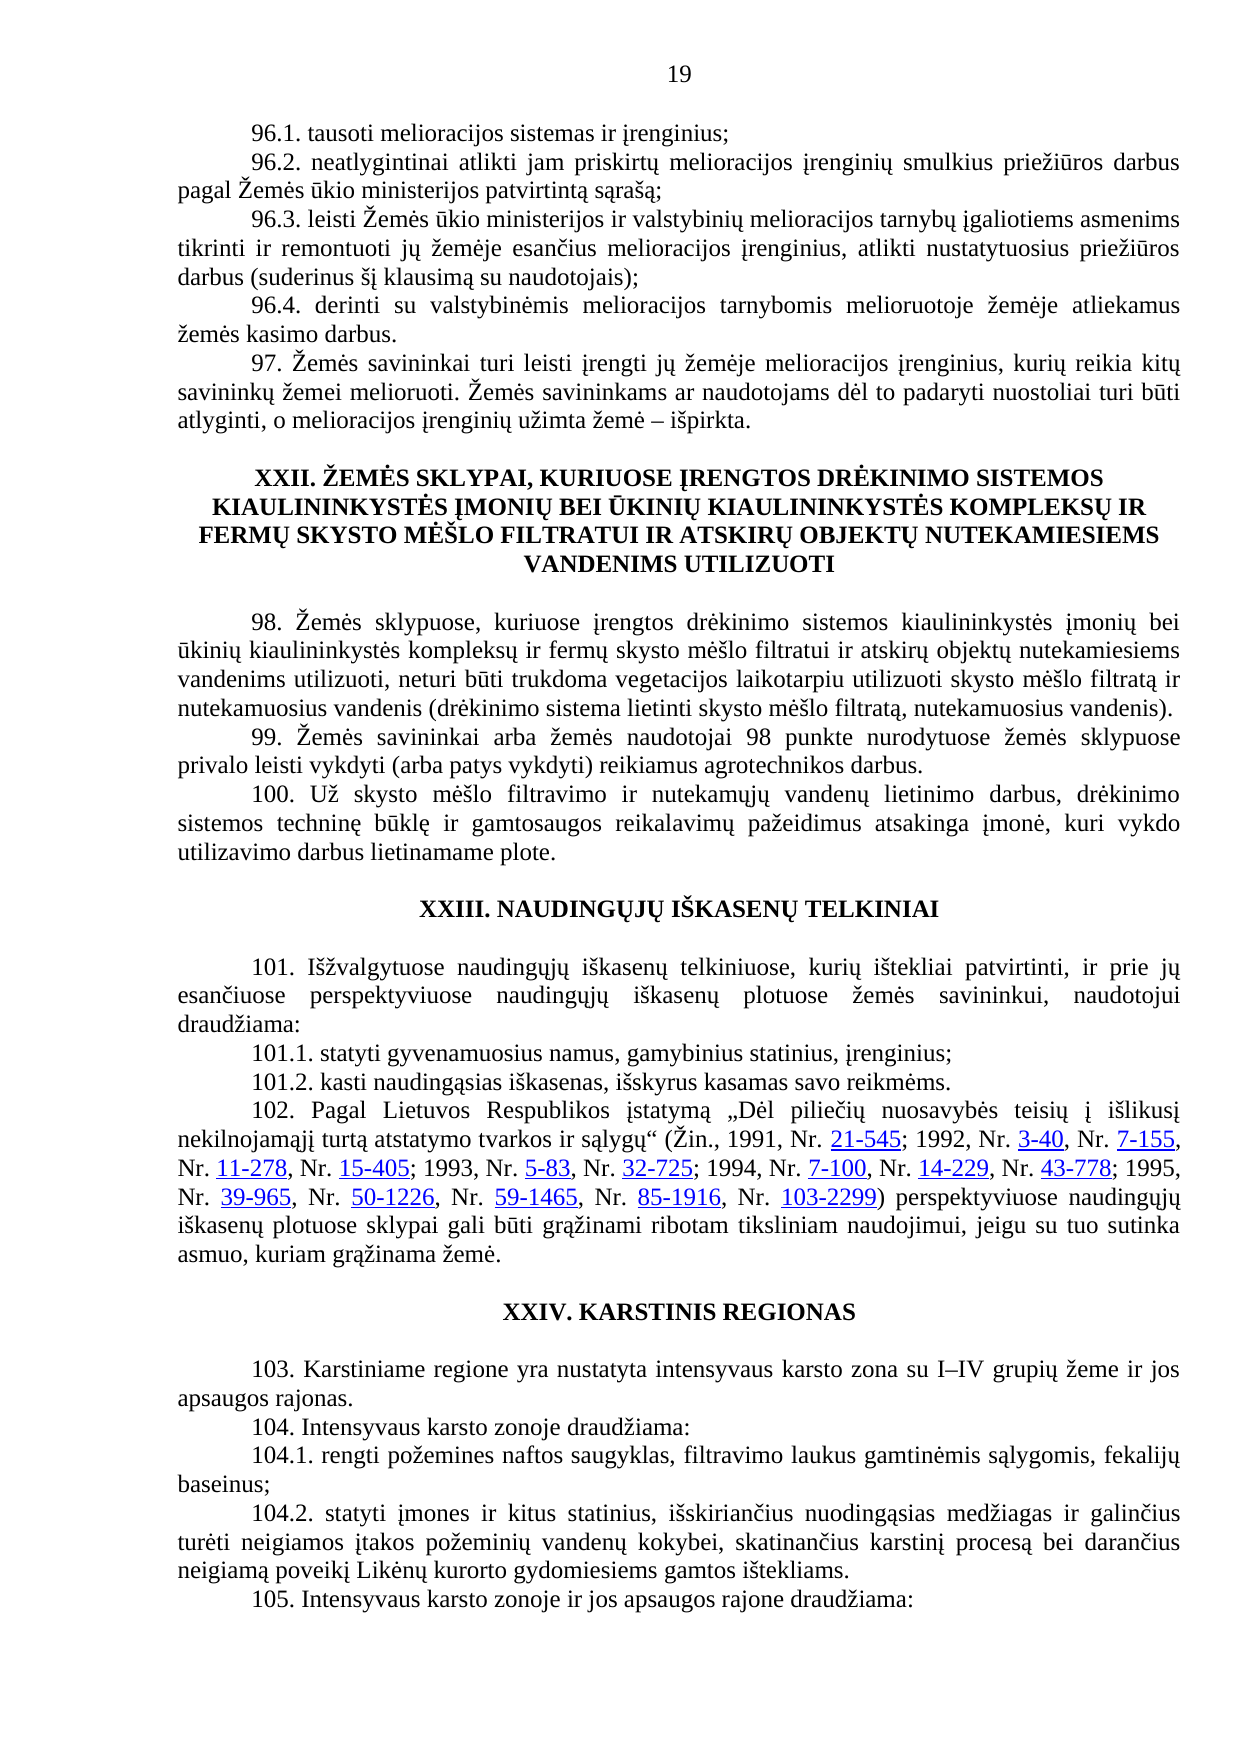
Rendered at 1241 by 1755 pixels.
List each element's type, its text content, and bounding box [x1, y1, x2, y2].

text 105. Intensyvaus karsto zonoje ir jos apsaugos rajone draudžiama: [177, 1584, 1181, 1613]
text 98. Žemės sklypuose, kuriuose įrengtos drėkinimo sistemos kiaulininkystės įmonių bei ūkinių kiaulininkystės kompleksų ir fermų skysto mėšlo filtratui ir atskirų objektų nutekamiesiems vandenims utilizuoti, neturi būti trukdoma vegetacijos laikotarpiu utilizuoti skysto mėšlo filtratą ir nutekamuosius vandenis (drėkinimo sistema lietinti skysto mėšlo filtratą, nutekamuosius vandenis). [177, 607, 1181, 722]
text XXIV. KARSTINIS REGIONAS [177, 1297, 1181, 1326]
text 97. Žemės savininkai turi leisti įrengti jų žemėje melioracijos įrenginius, kurių reikia kitų savininkų žemei melioruoti. Žemės savininkams ar naudotojams dėl to padaryti nuostoliai turi būti atlyginti, o melioracijos įrenginių užimta žemė – išpirkta. [177, 348, 1181, 434]
text XXII. ŽEMĖS SKLYPAI, KURIUOSE ĮRENGTOS DRĖKINIMO SISTEMOS KIAULININKYSTĖS ĮMONIŲ BEI ŪKINIŲ KIAULININKYSTĖS KOMPLEKSŲ IR FERMŲ SKYSTO MĖŠLO FILTRATUI IR ATSKIRŲ OBJEKTŲ NUTEKAMIESIEMS VANDENIMS UTILIZUOTI [177, 463, 1181, 578]
text 104.2. statyti įmones ir kitus statinius, išskiriančius nuodingąsias medžiagas ir galinčius turėti neigiamos įtakos požeminių vandenų kokybei, skatinančius karstinį procesą bei darančius neigiamą poveikį Likėnų kurorto gydomiesiems gamtos ištekliams. [177, 1498, 1181, 1584]
text 99. Žemės savininkai arba žemės naudotojai 98 punkte nurodytuose žemės sklypuose privalo leisti vykdyti (arba patys vykdyti) reikiamus agrotechnikos darbus. [177, 722, 1181, 779]
text 102. Pagal Lietuvos Respublikos įstatymą „Dėl piliečių nuosavybės teisių į išlikusį nekilnojamąjį turtą atstatymo tvarkos ir sąlygų“ (Žin., 1991, Nr. 21-545; 1992, Nr. 3-40, Nr. 7-155, Nr. 11-278, Nr. 15-405; 1993, Nr. 5-83, Nr. 32-725; 1994, Nr. 7-100, Nr. 14-229, Nr. 43-778; 1995, Nr. 39-965, Nr. 50-1226, Nr. 59-1465, Nr. 85-1916, Nr. 103-2299) perspektyviuose naudingųjų iškasenų plotuose sklypai gali būti grąžinami ribotam tiksliniam naudojimui, jeigu su tuo sutinka asmuo, kuriam grąžinama žemė. [177, 1096, 1181, 1268]
text 104. Intensyvaus karsto zonoje draudžiama: [177, 1412, 1181, 1441]
text 101. Išžvalgytuose naudingųjų iškasenų telkiniuose, kurių ištekliai patvirtinti, ir prie jų esančiuose perspektyviuose naudingųjų iškasenų plotuose žemės savininkui, naudotojui draudžiama: [177, 952, 1181, 1038]
text 104.1. rengti požemines naftos saugyklas, filtravimo laukus gamtinėmis sąlygomis, fekalijų baseinus; [177, 1441, 1181, 1498]
text 100. Už skysto mėšlo filtravimo ir nutekamųjų vandenų lietinimo darbus, drėkinimo sistemos techninę būklę ir gamtosaugos reikalavimų pažeidimus atsakinga įmonė, kuri vykdo utilizavimo darbus lietinamame plote. [177, 779, 1181, 866]
text 101.2. kasti naudingąsias iškasenas, išskyrus kasamas savo reikmėms. [177, 1067, 1181, 1096]
text 96.2. neatlygintinai atlikti jam priskirtų melioracijos įrenginių smulkius priežiūros darbus pagal Žemės ūkio ministerijos patvirtintą sąrašą; [177, 147, 1181, 204]
text 96.1. tausoti melioracijos sistemas ir įrenginius; [177, 118, 1181, 147]
text 101.1. statyti gyvenamuosius namus, gamybinius statinius, įrenginius; [177, 1038, 1181, 1067]
text 96.4. derinti su valstybinėmis melioracijos tarnybomis melioruotoje žemėje atliekamus žemės kasimo darbus. [177, 291, 1181, 348]
text 96.3. leisti Žemės ūkio ministerijos ir valstybinių melioracijos tarnybų įgaliotiems asmenims tikrinti ir remontuoti jų žemėje esančius melioracijos įrenginius, atlikti nustatytuosius priežiūros darbus (suderinus šį klausimą su naudotojais); [177, 204, 1181, 291]
text 103. Karstiniame regione yra nustatyta intensyvaus karsto zona su I–IV grupių žeme ir jos apsaugos rajonas. [177, 1354, 1181, 1412]
text XXIII. NAUDINGŲJŲ IŠKASENŲ TELKINIAI [177, 894, 1181, 923]
